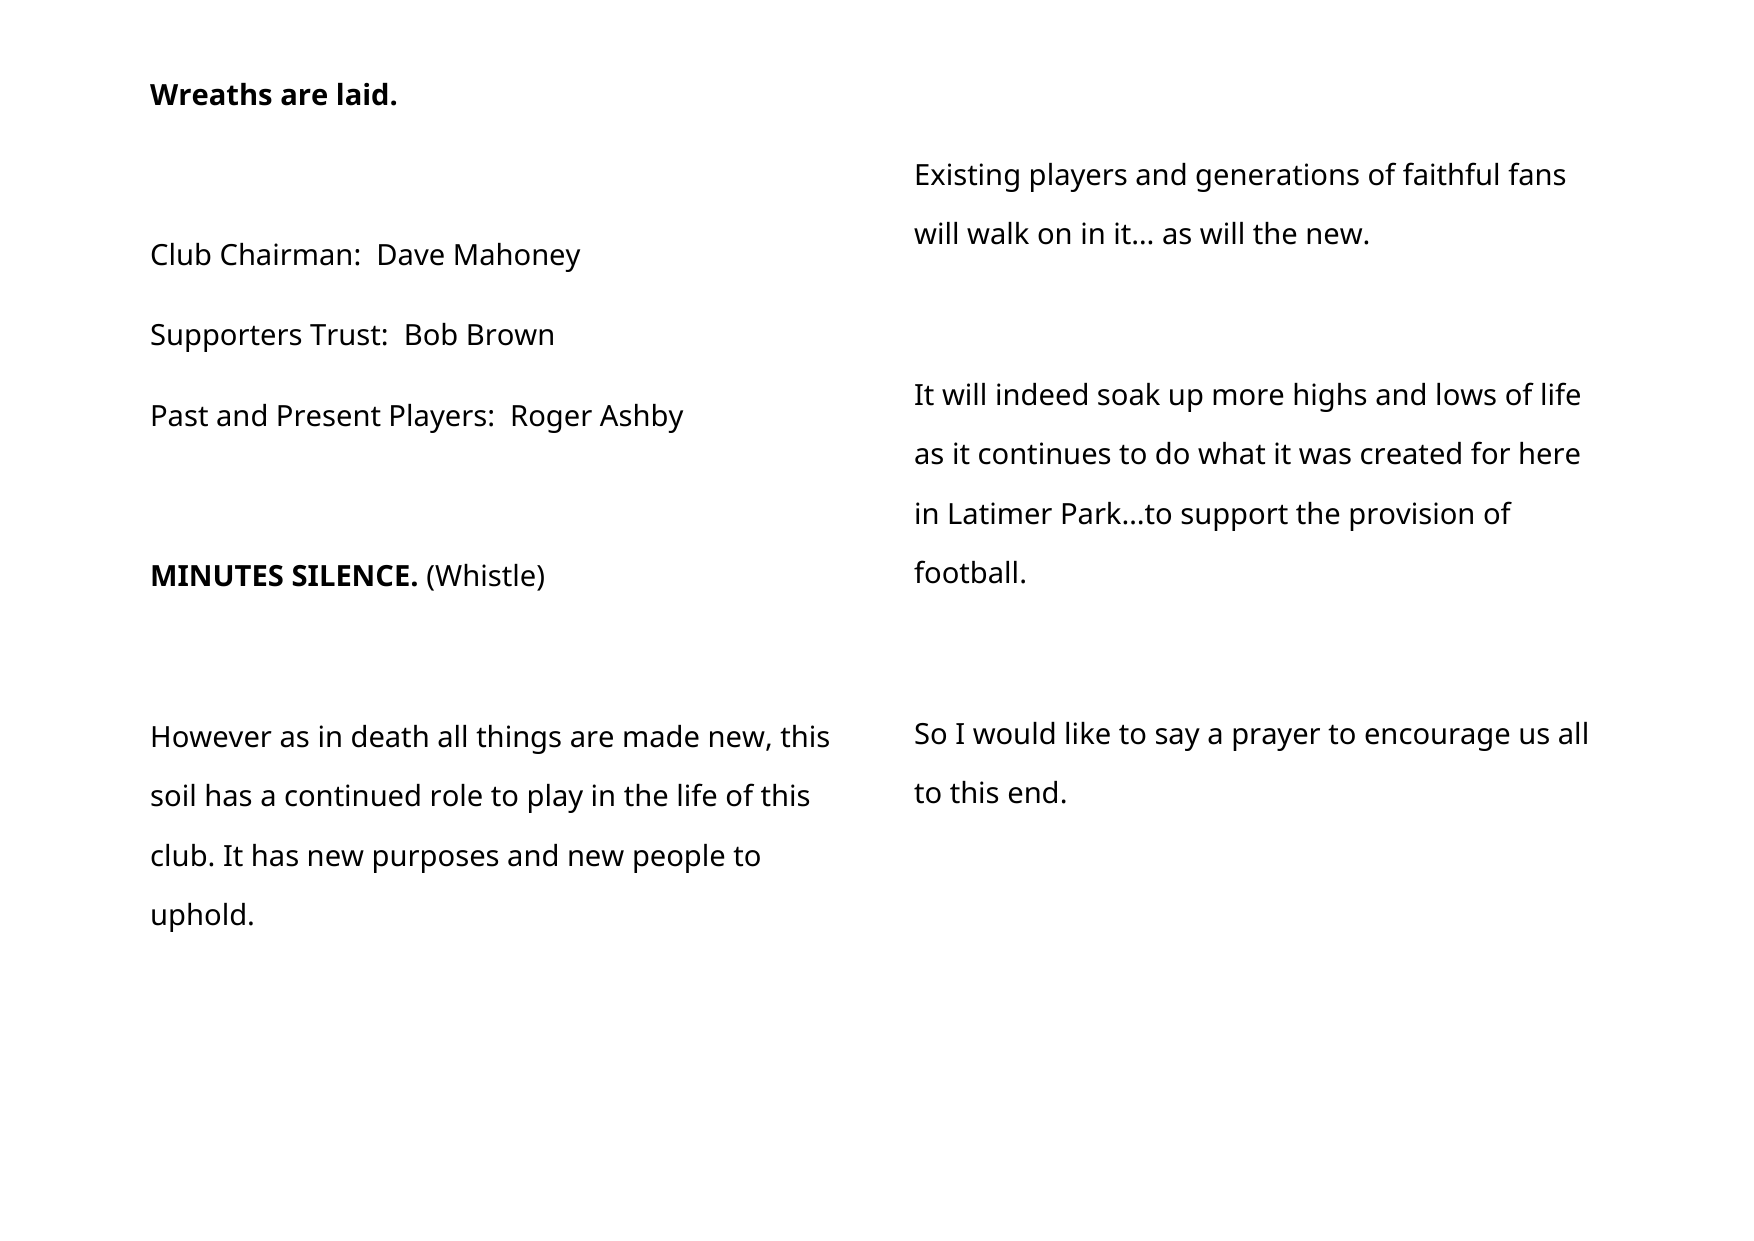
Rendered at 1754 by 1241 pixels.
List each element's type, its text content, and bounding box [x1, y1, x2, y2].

text Club Chairman: Dave Mahoney [150, 234, 840, 274]
text It will indeed soak up more highs and lows of life as it continues to do what it was created for here in Latimer Park…to support the provision of football. [914, 374, 1604, 592]
text MINUTES SILENCE. (Whistle) [150, 556, 840, 595]
text Wreaths are laid. [150, 74, 840, 113]
text Past and Present Players: Roger Ashby [150, 395, 840, 435]
text Existing players and generations of faithful fans will walk on in it… as will the new. [914, 154, 1604, 253]
text However as in death all things are made new, this soil has a continued role to play in the life of this club. It has new purposes and new people to uphold. [150, 716, 840, 934]
text So I would like to say a prayer to encourage us all to this end. [914, 713, 1604, 812]
text Supporters Trust: Bob Brown [150, 315, 840, 354]
